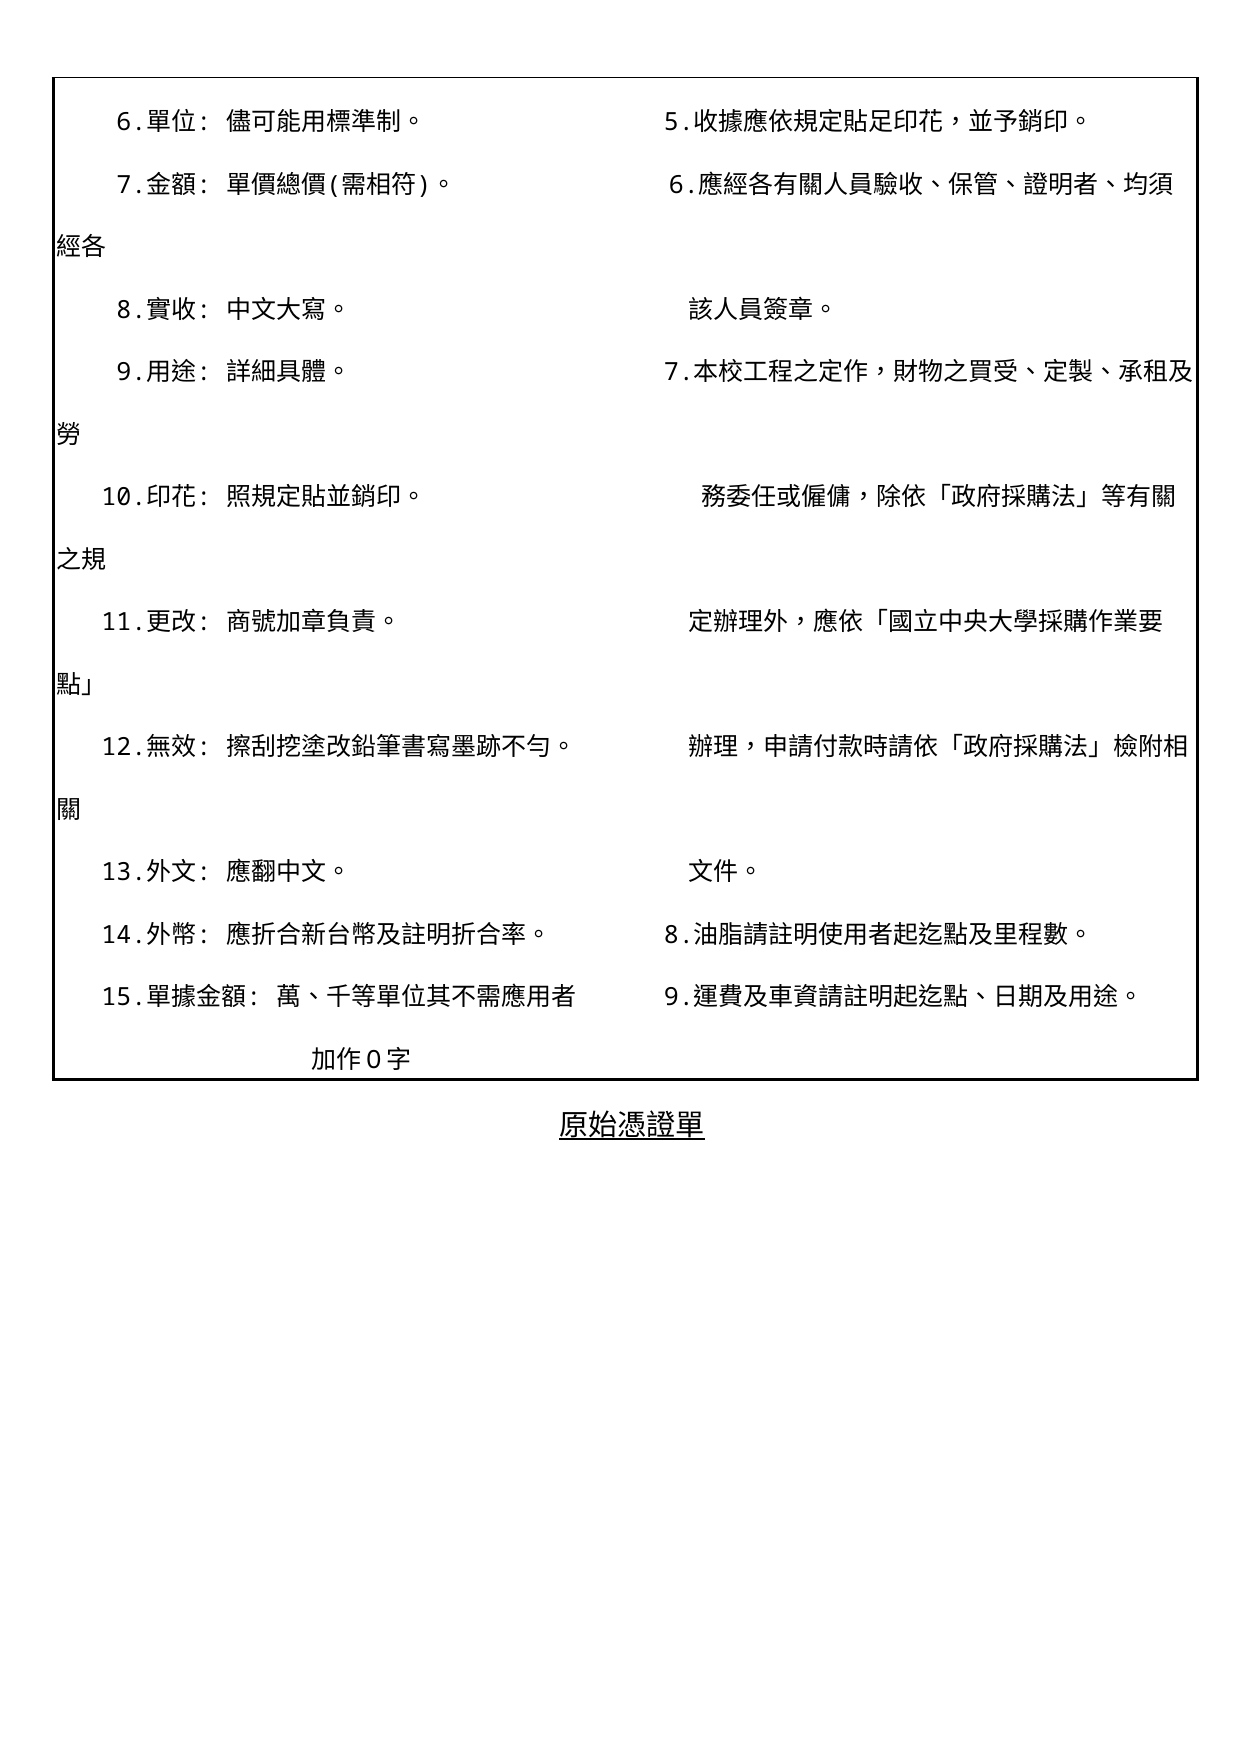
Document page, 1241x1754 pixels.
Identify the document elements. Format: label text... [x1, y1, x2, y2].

text 原始憑證單 [53, 1081, 1211, 1144]
table_cell 6.單位: 儘可能用標準制。 5.收據應依規定貼足印花，並予銷印。 7.金額: 單價總價(需相符)。 6.應經各有關人員驗收、保管、證明者、均須經各 8.實收: 中文大寫。 該人員簽章。 9.用途: 詳細具體。 7.本校工程之定作，財物之買受、定製、承租及勞 10.印花: 照規定貼並銷印。 務委任或僱傭，除依「政府採購法」等有關之規 11.更改: 商號加章負責。 定辦理外，應依「國立中央大學採購作業要點」 12.無效: 擦刮挖塗改鉛筆書寫墨跡不勻。 辦理，申請付款時請依「政府採購法」檢附相關 13.外文: 應翻中文。 文件。 14.外幣: 應折合新台幣及註明折合率。 8.油脂請註明使用者起迄點及里程數。 15.單據金額: 萬、千等單位其不需應用者 9.運費及車資請註明起迄點、日期及用途。 加作O字 [55, 78, 1196, 1078]
